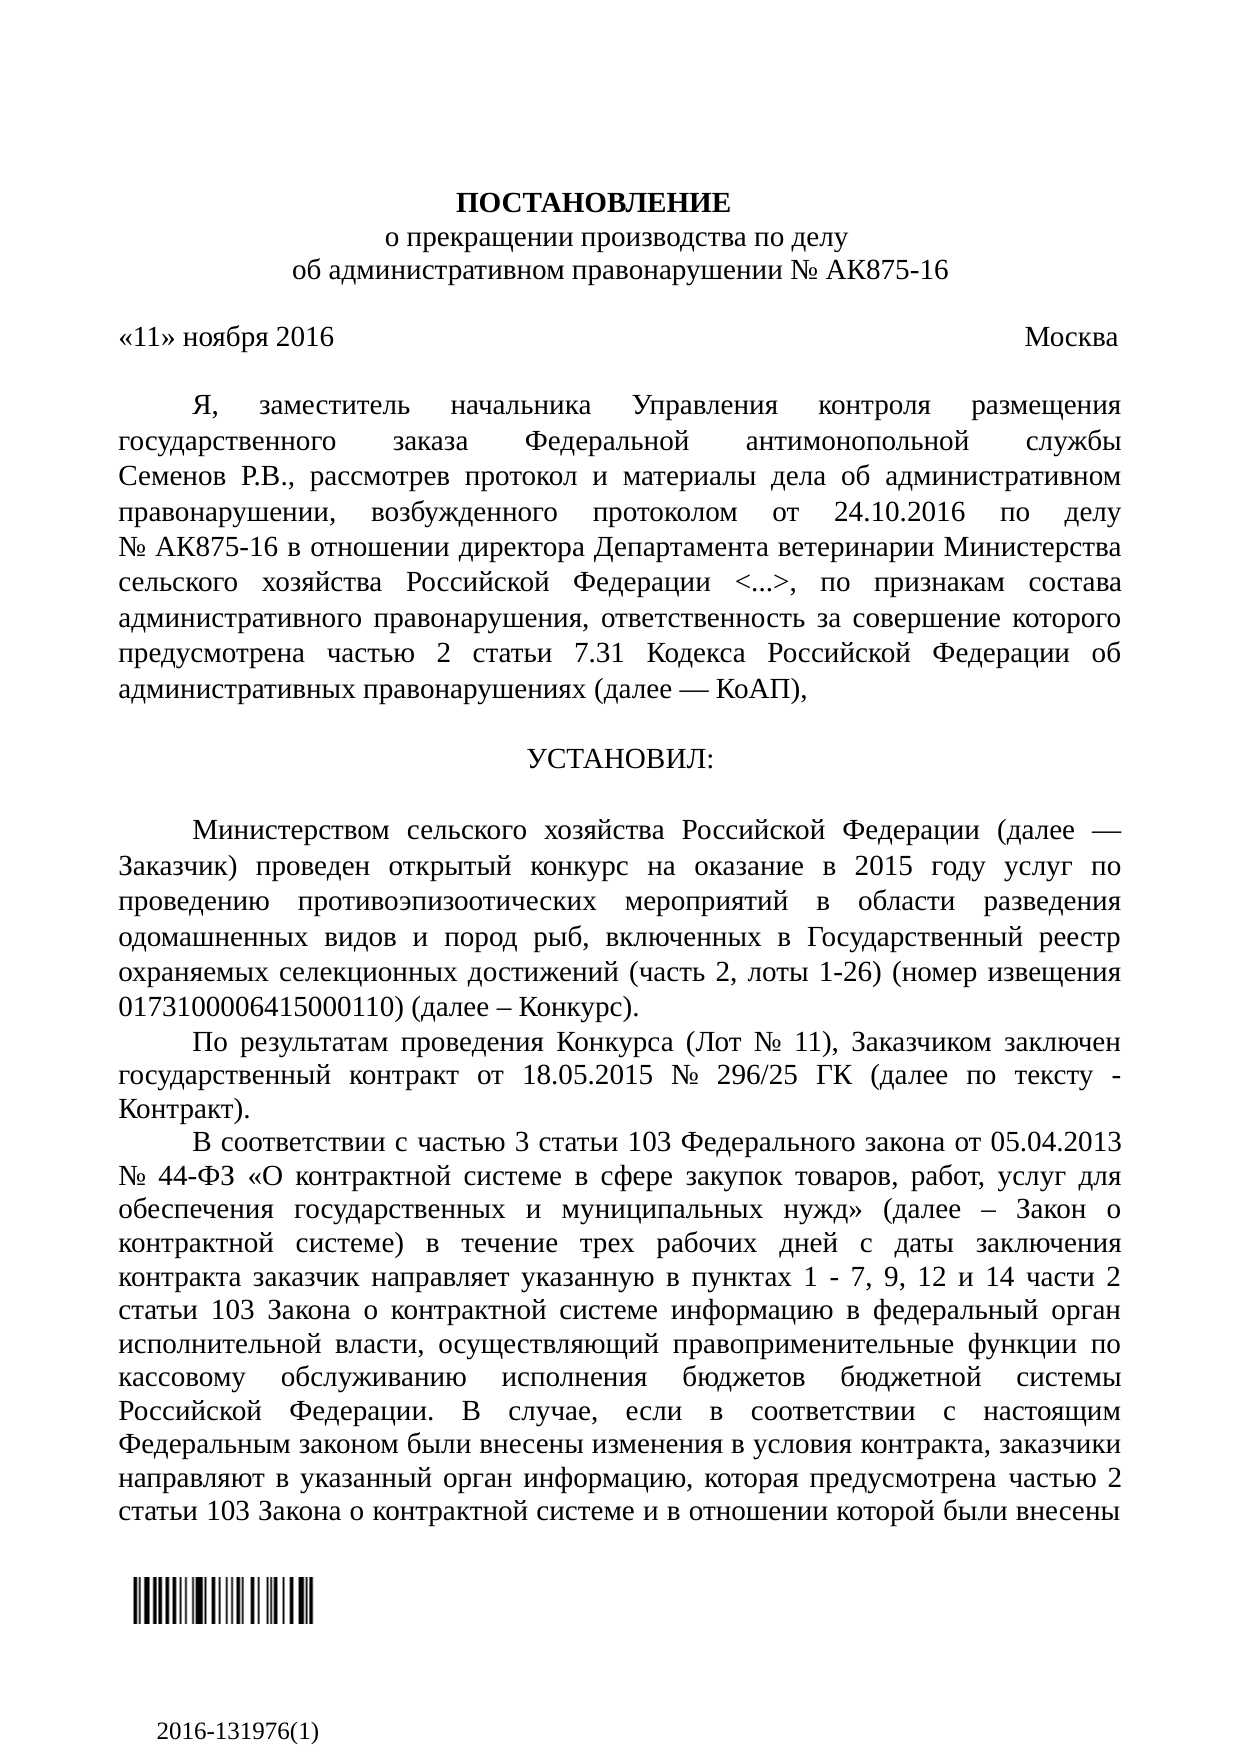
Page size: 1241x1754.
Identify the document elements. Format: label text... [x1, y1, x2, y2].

text В соответствии с частью 3 статьи 103 Федерального закона от 05.04.2013 № 44-ФЗ «О контрактной системе в сфере закупок товаров, работ, услуг для обеспечения государственных и муниципальных нужд» (далее – Закон о контрактной системе) в течение трех рабочих дней с даты заключения контракта заказчик направляет указанную в пунктах 1 - 7, 9, 12 и 14 части 2 статьи 103 Закона о контрактной системе информацию в федеральный орган исполнительной власти, осуществляющий правоприменительные функции по кассовому обслуживанию исполнения бюджетов бюджетной системы Российской Федерации. В случае, если в соответствии с настоящим Федеральным законом были внесены изменения в условия контракта, заказчики направляют в указанный орган информацию, которая предусмотрена частью 2 статьи 103 Закона о контрактной системе и в отношении которой были внесены [118, 1124, 1122, 1527]
text о прекращении производства по делу [118, 219, 1122, 252]
text По результатам проведения Конкурса (Лот № 11), Заказчиком заключен государственный контракт от 18.05.2015 № 296/25 ГК (далее по тексту - Контракт). [118, 1024, 1122, 1124]
text об административном правонарушении № АК875-16 [118, 252, 1122, 286]
text УСТАНОВИЛ: [118, 741, 1122, 776]
text Министерством сельского хозяйства Российской Федерации (далее — Заказчик) проведен открытый конкурс на оказание в 2015 году услуг по проведению противоэпизоотических мероприятий в области разведения одомашненных видов и пород рыб, включенных в Государственный реестр охраняемых селекционных достижений (часть 2, лоты 1-26) (номер извещения 0173100006415000110) (далее – Конкурс). [118, 811, 1122, 1024]
picture [118, 1577, 331, 1624]
text «11» ноября 2016 Москва [118, 319, 1122, 353]
text ПОСТАНОВЛЕНИЕ [117, 185, 1078, 219]
text Я, заместитель начальника Управления контроля размещения государственного заказа Федеральной антимонопольной службы Семенов Р.В., рассмотрев протокол и материалы дела об административном правонарушении, возбужденного протоколом от 24.10.2016 по делу № АК875-16 в отношении директора Департамента ветеринарии Министерства сельского хозяйства Российской Федерации <...>, по признакам состава административного правонарушения, ответственность за совершение которого предусмотрена частью 2 статьи 7.31 Кодекса Российской Федерации об административных правонарушениях (далее — КоАП), [118, 386, 1122, 705]
